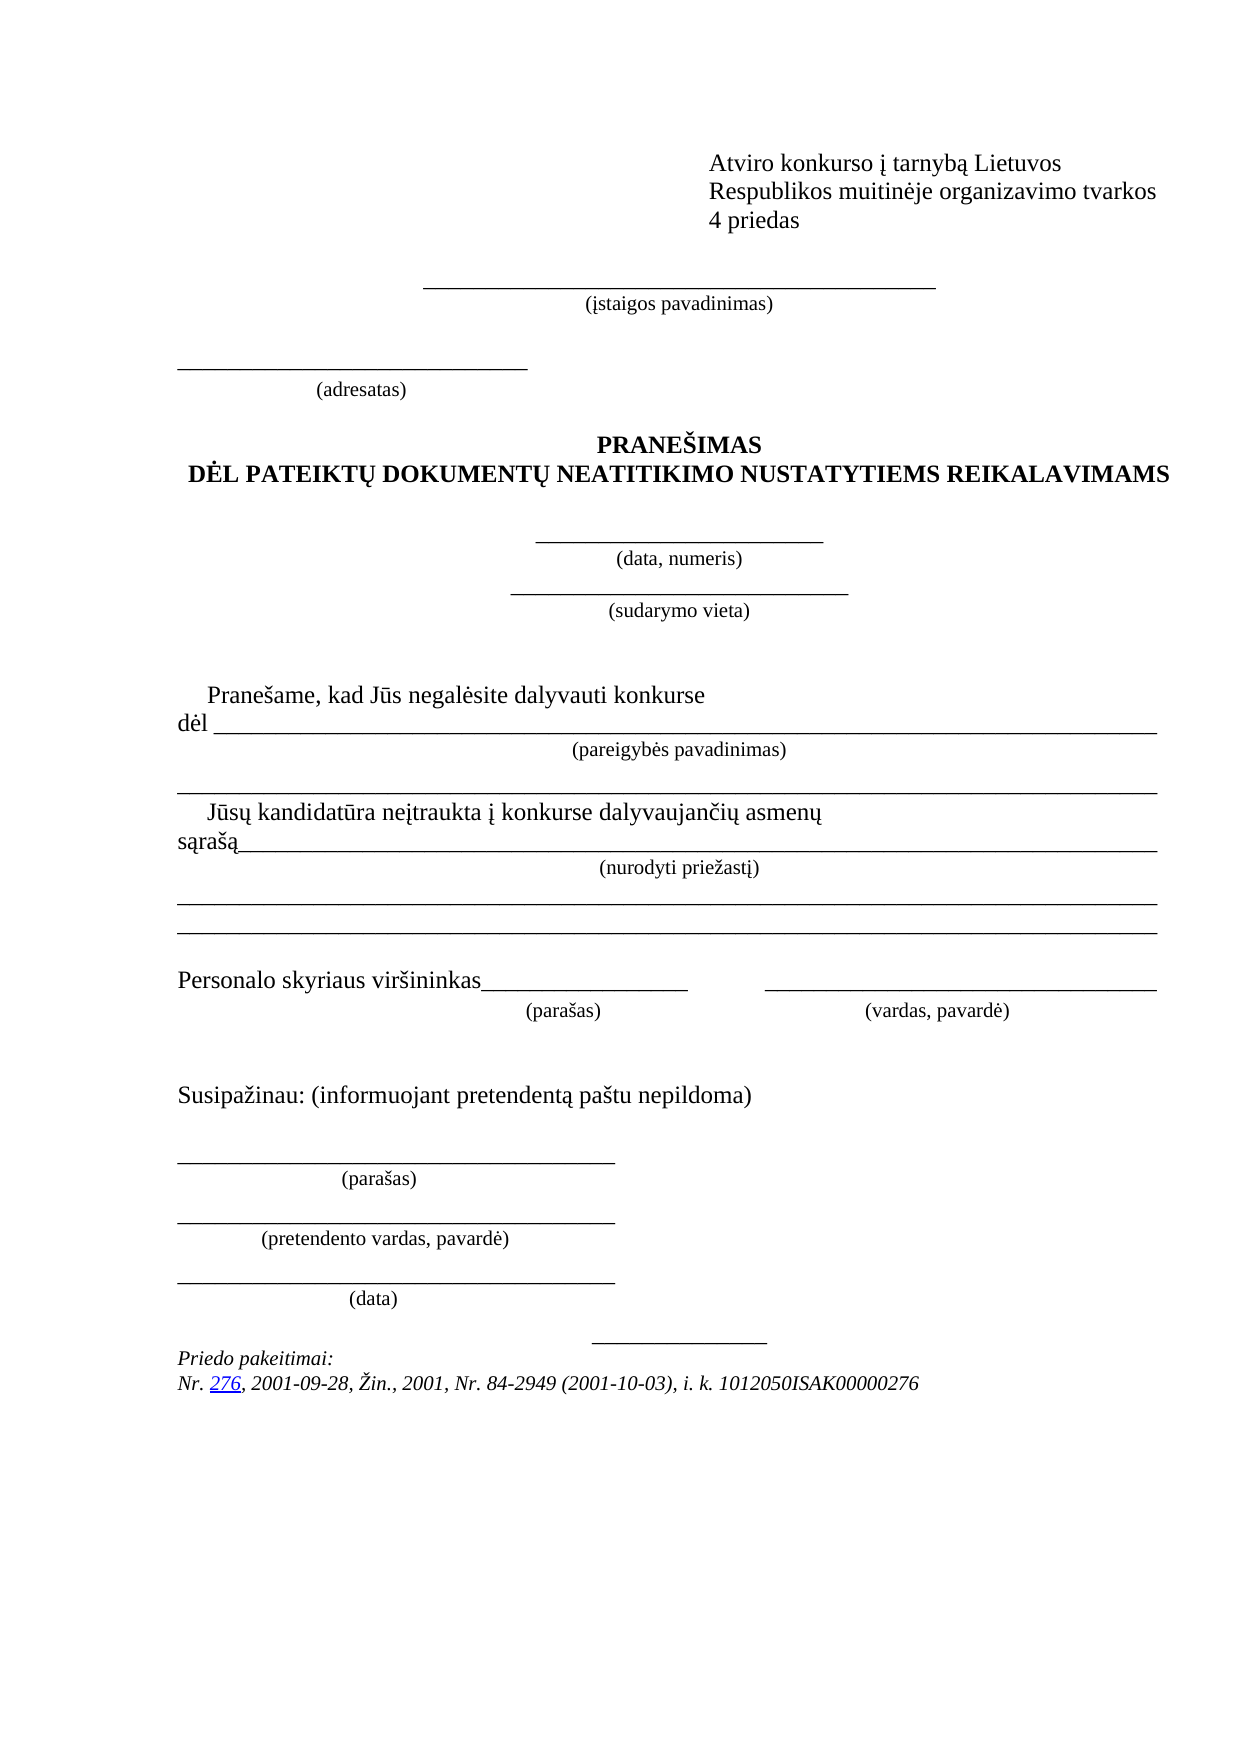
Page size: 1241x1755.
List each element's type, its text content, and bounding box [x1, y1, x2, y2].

text ___________________________________ [177, 1258, 1181, 1286]
text dėl [177, 708, 1181, 737]
text Respublikos muitinėje organizavimo tvarkos [177, 176, 1181, 205]
text ______________ [177, 1318, 1181, 1346]
text (data, numeris) [177, 545, 1181, 569]
text _________________________________________ [177, 263, 1181, 291]
text ____________________________ [177, 344, 1181, 373]
text (parašas) [177, 1166, 1181, 1198]
text (adresatas) [177, 373, 1181, 402]
text Pranešame, kad Jūs negalėsite dalyvauti konkurse [177, 680, 1181, 708]
text Personalo skyriaus viršininkas [177, 965, 1181, 994]
text (nurodyti priežastį) [177, 855, 1181, 879]
text (parašas) (vardas, pavardė) [177, 994, 1181, 1023]
text PRANEŠIMAS [177, 430, 1181, 459]
text sąrašą [177, 826, 1181, 855]
text (pretendento vardas, pavardė) [177, 1226, 1181, 1258]
text Atviro konkurso į tarnybą Lietuvos [177, 148, 1181, 176]
text ___________________________________ [177, 1138, 1181, 1166]
text (įstaigos pavadinimas) [177, 291, 1181, 315]
text 4 priedas [177, 205, 1181, 234]
text (data) [177, 1286, 1181, 1318]
text _______________________ [177, 517, 1181, 545]
text Priedo pakeitimai: [177, 1346, 1181, 1370]
text (sudarymo vieta) [177, 598, 1181, 622]
text (pareigybės pavadinimas) [177, 737, 1181, 768]
text Susipažinau: (informuojant pretendentą paštu nepildoma) [177, 1080, 1181, 1109]
text DĖL PATEIKTŲ DOKUMENTŲ NEATITIKIMO NUSTATYTIEMS REIKALAVIMAMS [177, 459, 1181, 488]
text ___________________________ [177, 569, 1181, 598]
text Jūsų kandidatūra neįtraukta į konkurse dalyvaujančių asmenų [177, 797, 1181, 826]
text ___________________________________ [177, 1198, 1181, 1226]
text Nr. 276, 2001-09-28, Žin., 2001, Nr. 84-2949 (2001-10-03), i. k. 1012050ISAK00000276 [177, 1370, 1181, 1394]
